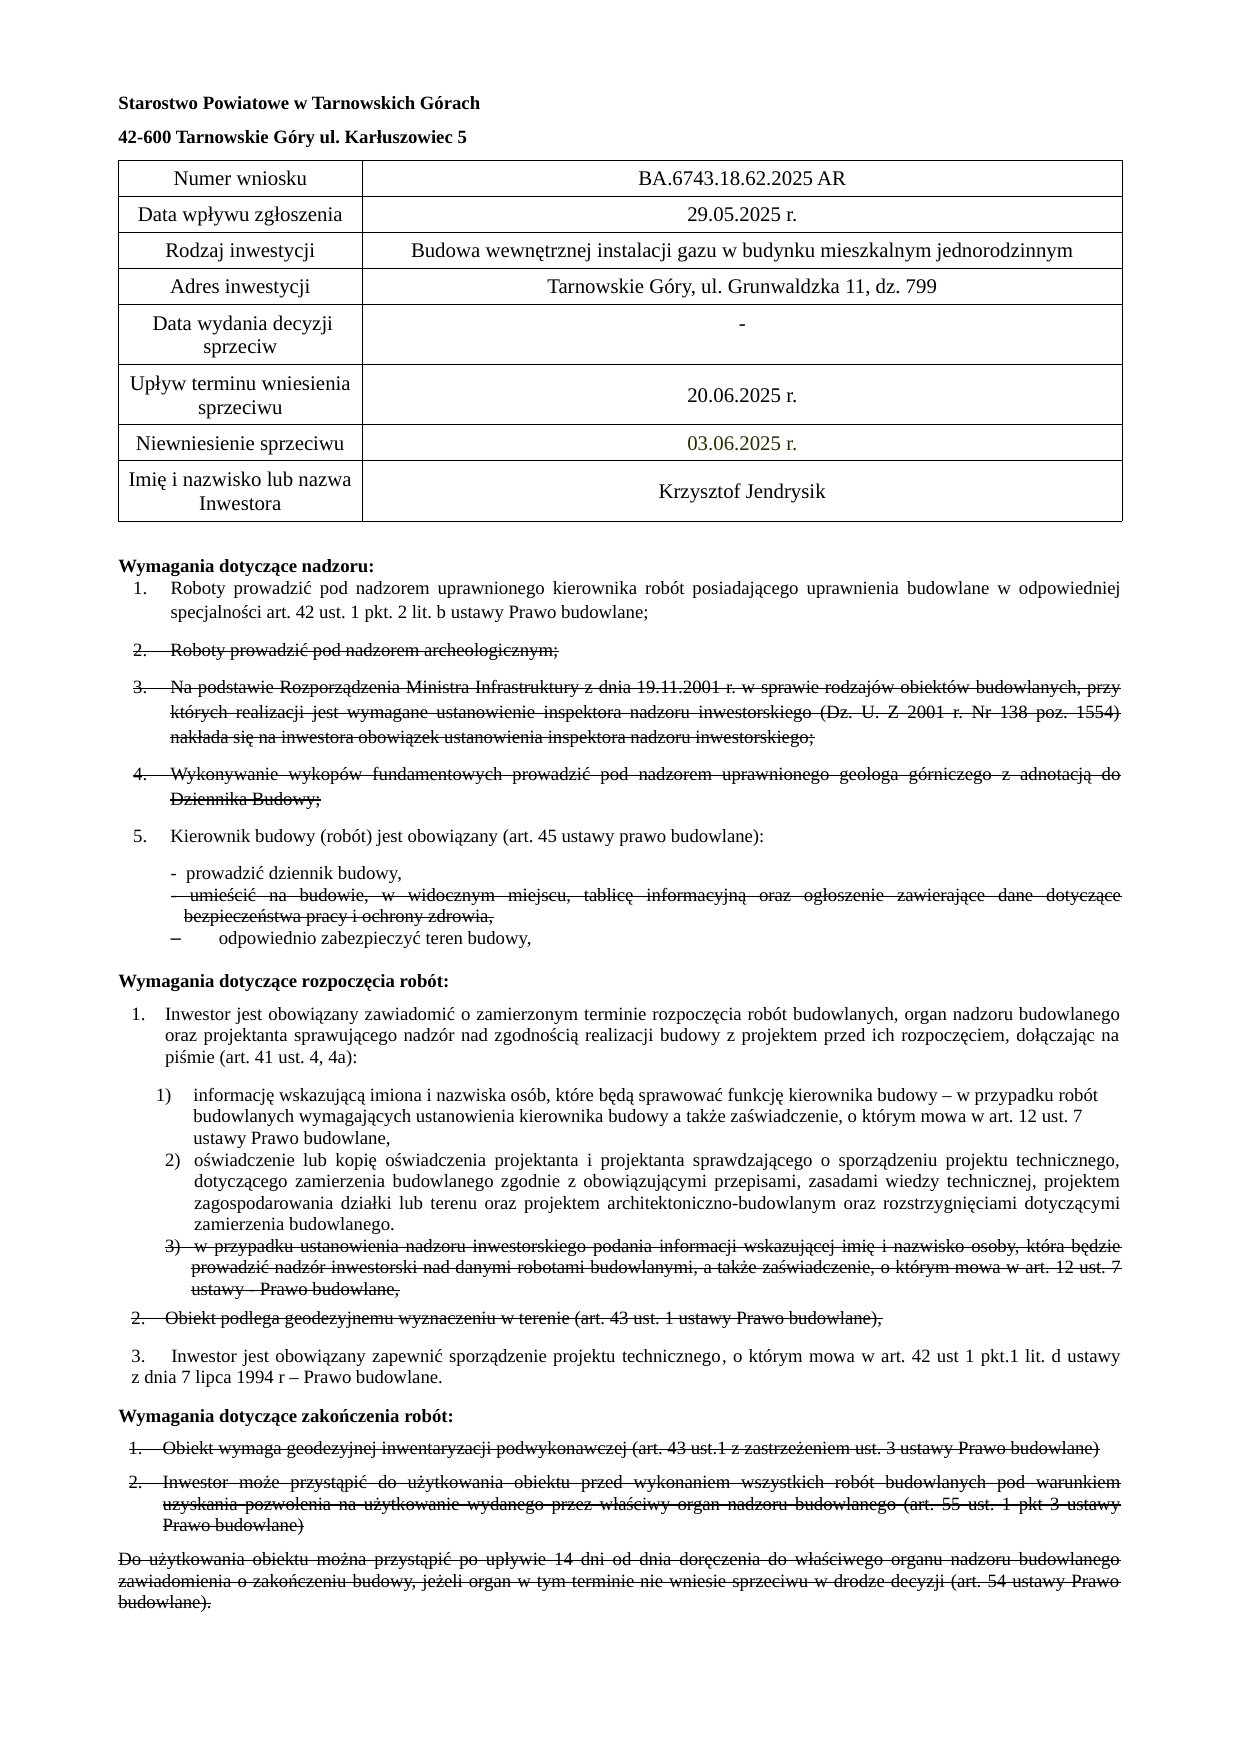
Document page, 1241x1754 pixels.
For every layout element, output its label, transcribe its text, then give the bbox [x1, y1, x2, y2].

list Obiekt podlega geodezyjnemu wyznaczeniu w terenie (art. 43 ust. 1 ustawy Prawo budowlane), [131, 1307, 1122, 1328]
list Obiekt wymaga geodezyjnej inwentaryzacji podwykonawczej (art. 43 ust.1 z zastrzeżeniem ust. 3 ustawy Prawo budowlane) [128, 1437, 1122, 1458]
text - umieścić na budowie, w widocznym miejscu, tablicę informacyjną oraz ogłoszenie zawierające dane dotyczące bezpieczeństwa pracy i ochrony zdrowia, [171, 884, 1122, 896]
table_cell Upływ terminu wniesienia sprzeciwu [119, 365, 362, 424]
table_cell - [363, 305, 1122, 364]
text Wymagania dotyczące nadzoru: [118, 555, 1122, 577]
list Inwestor może przystąpić do użytkowania obiektu przed wykonaniem wszystkich robót budowlanych pod warunkiem uzyskania pozwolenia na użytkowanie wydanego przez właściwy organ nadzoru budowlanego (art. 55 ust. 1 pkt 3 ustawy Prawo budowlane) [128, 1471, 1122, 1536]
table_cell Rodzaj inwestycji [119, 233, 362, 268]
table_cell Niewniesienie sprzeciwu [119, 425, 362, 460]
text Wymagania dotyczące rozpoczęcia robót: [118, 970, 1122, 992]
table_cell 20.06.2025 r. [363, 365, 1122, 424]
table_cell Budowa wewnętrznej instalacji gazu w budynku mieszkalnym jednorodzinnym [363, 233, 1122, 268]
text 3. Inwestor jest obowiązany zapewnić sporządzenie projektu technicznego, o którym mowa w art. 42 ust 1 pkt.1 lit. d ustawy z dnia 7 lipca 1994 r – Prawo budowlane. [131, 1345, 1122, 1388]
table_header BA.6743.18.62.2025 AR [363, 161, 1122, 196]
list Wykonywanie wykopów fundamentowych prowadzić pod nadzorem uprawnionego geologa górniczego z adnotacją do Dziennika Budowy; [133, 763, 1122, 809]
table_cell 29.05.2025 r. [363, 197, 1122, 232]
list Roboty prowadzić pod nadzorem archeologicznym; [133, 639, 1122, 660]
text 3) w przypadku ustanowienia nadzoru inwestorskiego podania informacji wskazującej imię i nazwisko osoby, która będzie prowadzić nadzór inwestorski nad danymi robotami budowlanymi, a także zaświadczenie, o którym mowa w art. 12 ust. 7 ustawy - Prawo budowlane, [165, 1248, 1122, 1299]
table_cell Imię i nazwisko lub nazwa Inwestora [119, 461, 362, 521]
text 3) w przypadku ustanowienia nadzoru inwestorskiego podania informacji wskazującej imię i nazwisko osoby, która będzie prowadzić nadzór inwestorski nad danymi robotami budowlanymi, a także zaświadczenie, o którym mowa w art. 12 ust. 7 ustawy - Prawo budowlane, [165, 1235, 1122, 1247]
table_cell Krzysztof Jendrysik [363, 461, 1122, 521]
table_cell Data wydania decyzji sprzeciw [119, 305, 362, 364]
text - prowadzić dziennik budowy, [170, 862, 1122, 884]
table_cell Tarnowskie Góry, ul. Grunwaldzka 11, dz. 799 [363, 269, 1122, 304]
text 42-600 Tarnowskie Góry ul. Karłuszowiec 5 [118, 126, 1122, 147]
list Roboty prowadzić pod nadzorem uprawnionego kierownika robót posiadającego uprawnienia budowlane w odpowiedniej specjalności art. 42 ust. 1 pkt. 2 lit. b ustawy Prawo budowlane; [133, 577, 1122, 623]
text - umieścić na budowie, w widocznym miejscu, tablicę informacyjną oraz ogłoszenie zawierające dane dotyczące bezpieczeństwa pracy i ochrony zdrowia, [171, 897, 1122, 927]
list odpowiednio zabezpieczyć teren budowy, [170, 927, 1122, 948]
list oświadczenie lub kopię oświadczenia projektanta i projektanta sprawdzającego o sporządzeniu projektu technicznego, dotyczącego zamierzenia budowlanego zgodnie z obowiązującymi przepisami, zasadami wiedzy technicznej, projektem zagospodarowania działki lub terenu oraz projektem architektoniczno-budowlanym oraz rozstrzygnięciami dotyczącymi zamierzenia budowlanego. [165, 1148, 1122, 1235]
text Do użytkowania obiektu można przystąpić po upływie 14 dni od dnia doręczenia do właściwego organu nadzoru budowlanego zawiadomienia o zakończeniu budowy, jeżeli organ w tym terminie nie wniesie sprzeciwu w drodze decyzji (art. 54 ustawy Prawo budowlane). [118, 1548, 1122, 1613]
table_header Numer wniosku [119, 161, 362, 196]
list Kierownik budowy (robót) jest obowiązany (art. 45 ustawy prawo budowlane): [133, 825, 1122, 847]
list Na podstawie Rozporządzenia Ministra Infrastruktury z dnia 19.11.2001 r. w sprawie rodzajów obiektów budowlanych, przy których realizacji jest wymagane ustanowienie inspektora nadzoru inwestorskiego (Dz. U. Z 2001 r. Nr 138 poz. 1554) nakłada się na inwestora obowiązek ustanowienia inspektora nadzoru inwestorskiego; [133, 676, 1122, 747]
table_cell 03.06.2025 r. [363, 425, 1122, 460]
table_cell Adres inwestycji [119, 269, 362, 304]
table_cell Data wpływu zgłoszenia [119, 197, 362, 232]
text Starostwo Powiatowe w Tarnowskich Górach [118, 92, 1122, 113]
list Inwestor jest obowiązany zawiadomić o zamierzonym terminie rozpoczęcia robót budowlanych, organ nadzoru budowlanego oraz projektanta sprawującego nadzór nad zgodnością realizacji budowy z projektem przed ich rozpoczęciem, dołączając na piśmie (art. 41 ust. 4, 4a): [131, 1002, 1122, 1067]
list informację wskazującą imiona i nazwiska osób, które będą sprawować funkcję kierownika budowy – w przypadku robót budowlanych wymagających ustanowienia kierownika budowy a także zaświadczenie, o którym mowa w art. 12 ust. 7 ustawy Prawo budowlane, [156, 1084, 1122, 1148]
text Wymagania dotyczące zakończenia robót: [118, 1405, 1122, 1426]
